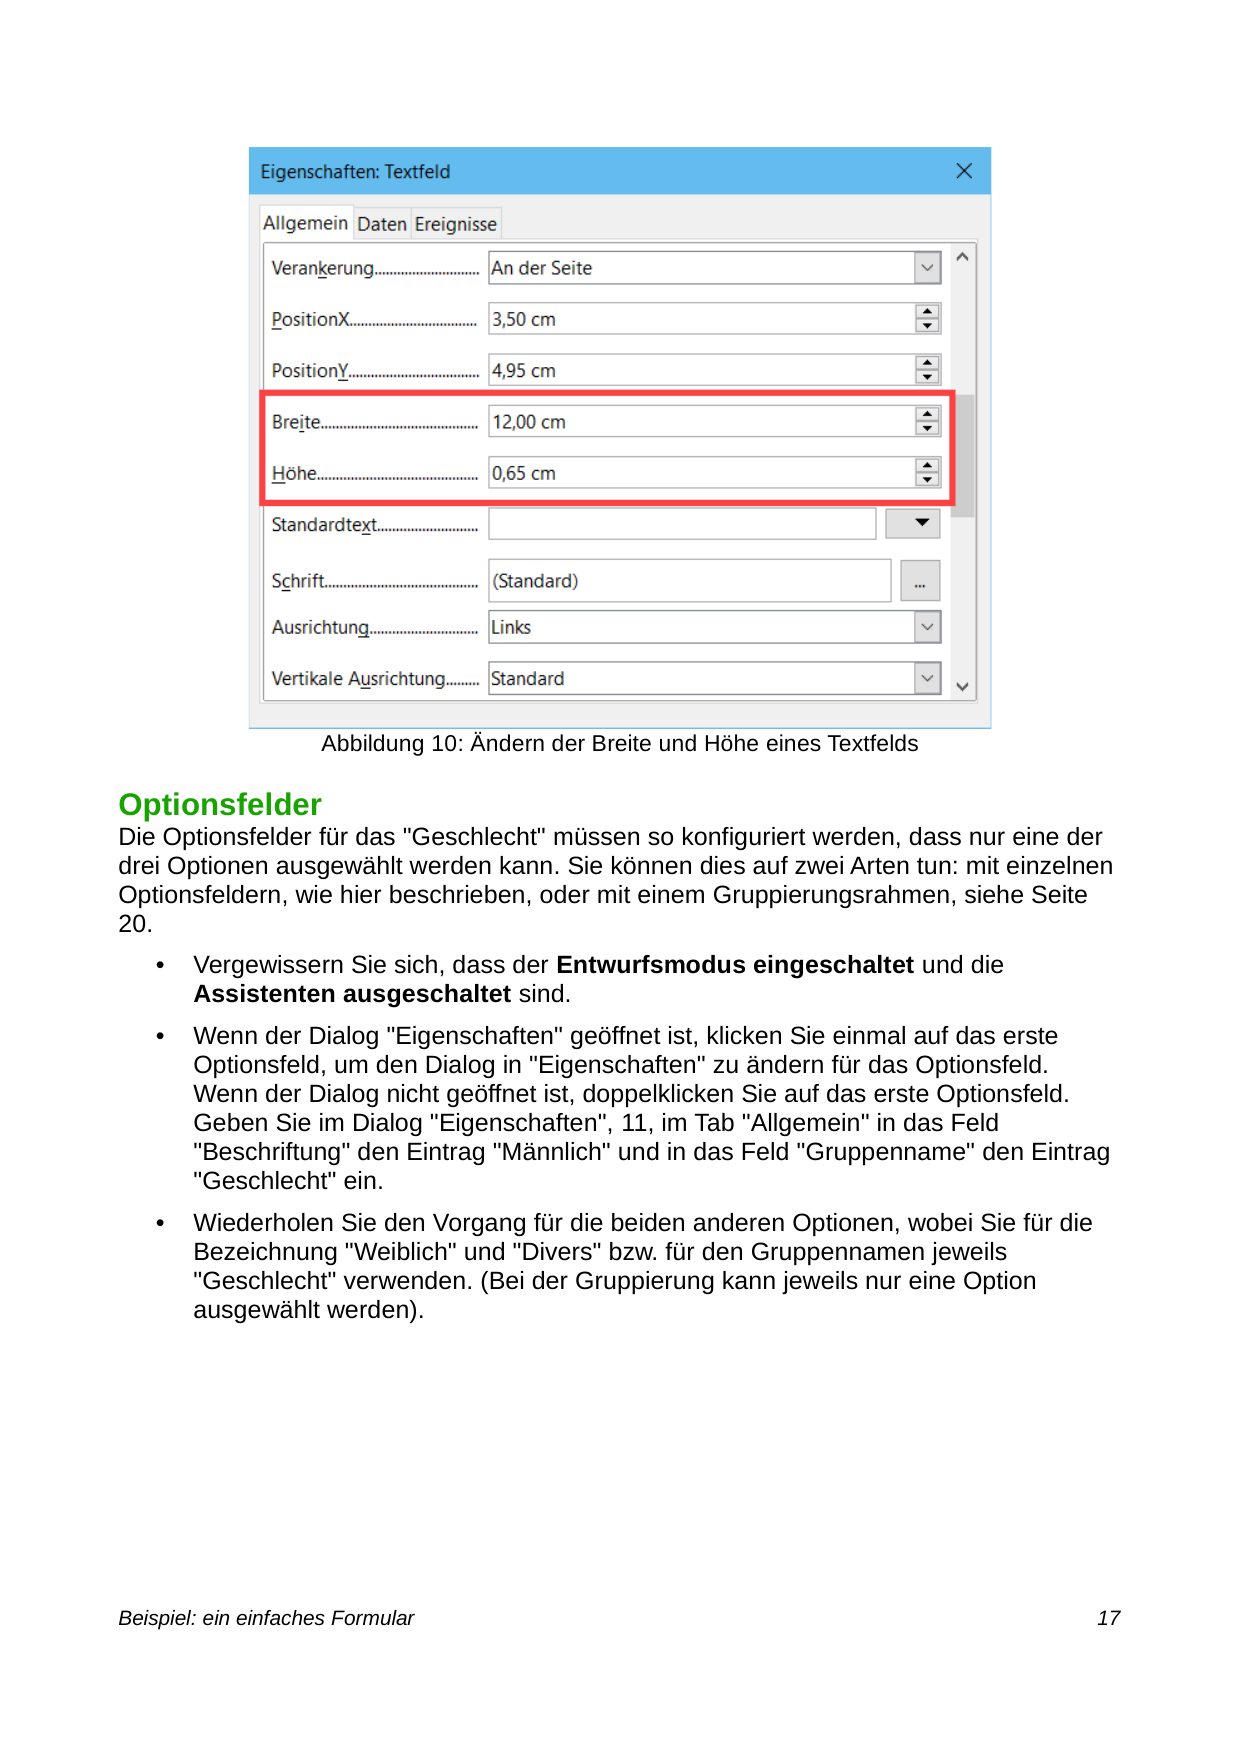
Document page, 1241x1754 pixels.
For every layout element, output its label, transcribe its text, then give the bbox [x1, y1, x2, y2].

list Die Optionsfelder für das "Geschlecht" müssen so konfiguriert werden, dass nur eine der drei Optionen ausgewählt werden kann. Sie können dies auf zwei Arten tun: mit einzelnen Optionsfeldern, wie hier beschrieben, oder mit einem Gruppierungsrahmen, siehe Seite 20. [118, 821, 1122, 938]
list Wenn der Dialog "Eigenschaften" geöffnet ist, klicken Sie einmal auf das erste Optionsfeld, um den Dialog in "Eigenschaften" zu ändern für das Optionsfeld. Wenn der Dialog nicht geöffnet ist, doppelklicken Sie auf das erste Optionsfeld. Geben Sie im Dialog "Eigenschaften", Abbildung 11, im Tab "Allgemein" in das Feld "Beschriftung" den Eintrag "Männlich" und in das Feld "Gruppenname" den Eintrag "Geschlecht" ein. [156, 1021, 1122, 1195]
subtitle Optionsfelder [118, 118, 1122, 821]
picture [248, 147, 992, 729]
list Vergewissern Sie sich, dass der Entwurfsmodus eingeschaltet und die Assistenten ausgeschaltet sind. [156, 950, 1122, 1008]
list Wiederholen Sie den Vorgang für die beiden anderen Optionen, wobei Sie für die Bezeichnung "Weiblich" und "Divers" bzw. für den Gruppennamen jeweils "Geschlecht" verwenden. (Bei der Gruppierung kann jeweils nur eine Option ausgewählt werden). [156, 1208, 1122, 1324]
text Abbildung 10: Ändern der Breite und Höhe eines Textfelds [249, 729, 991, 756]
